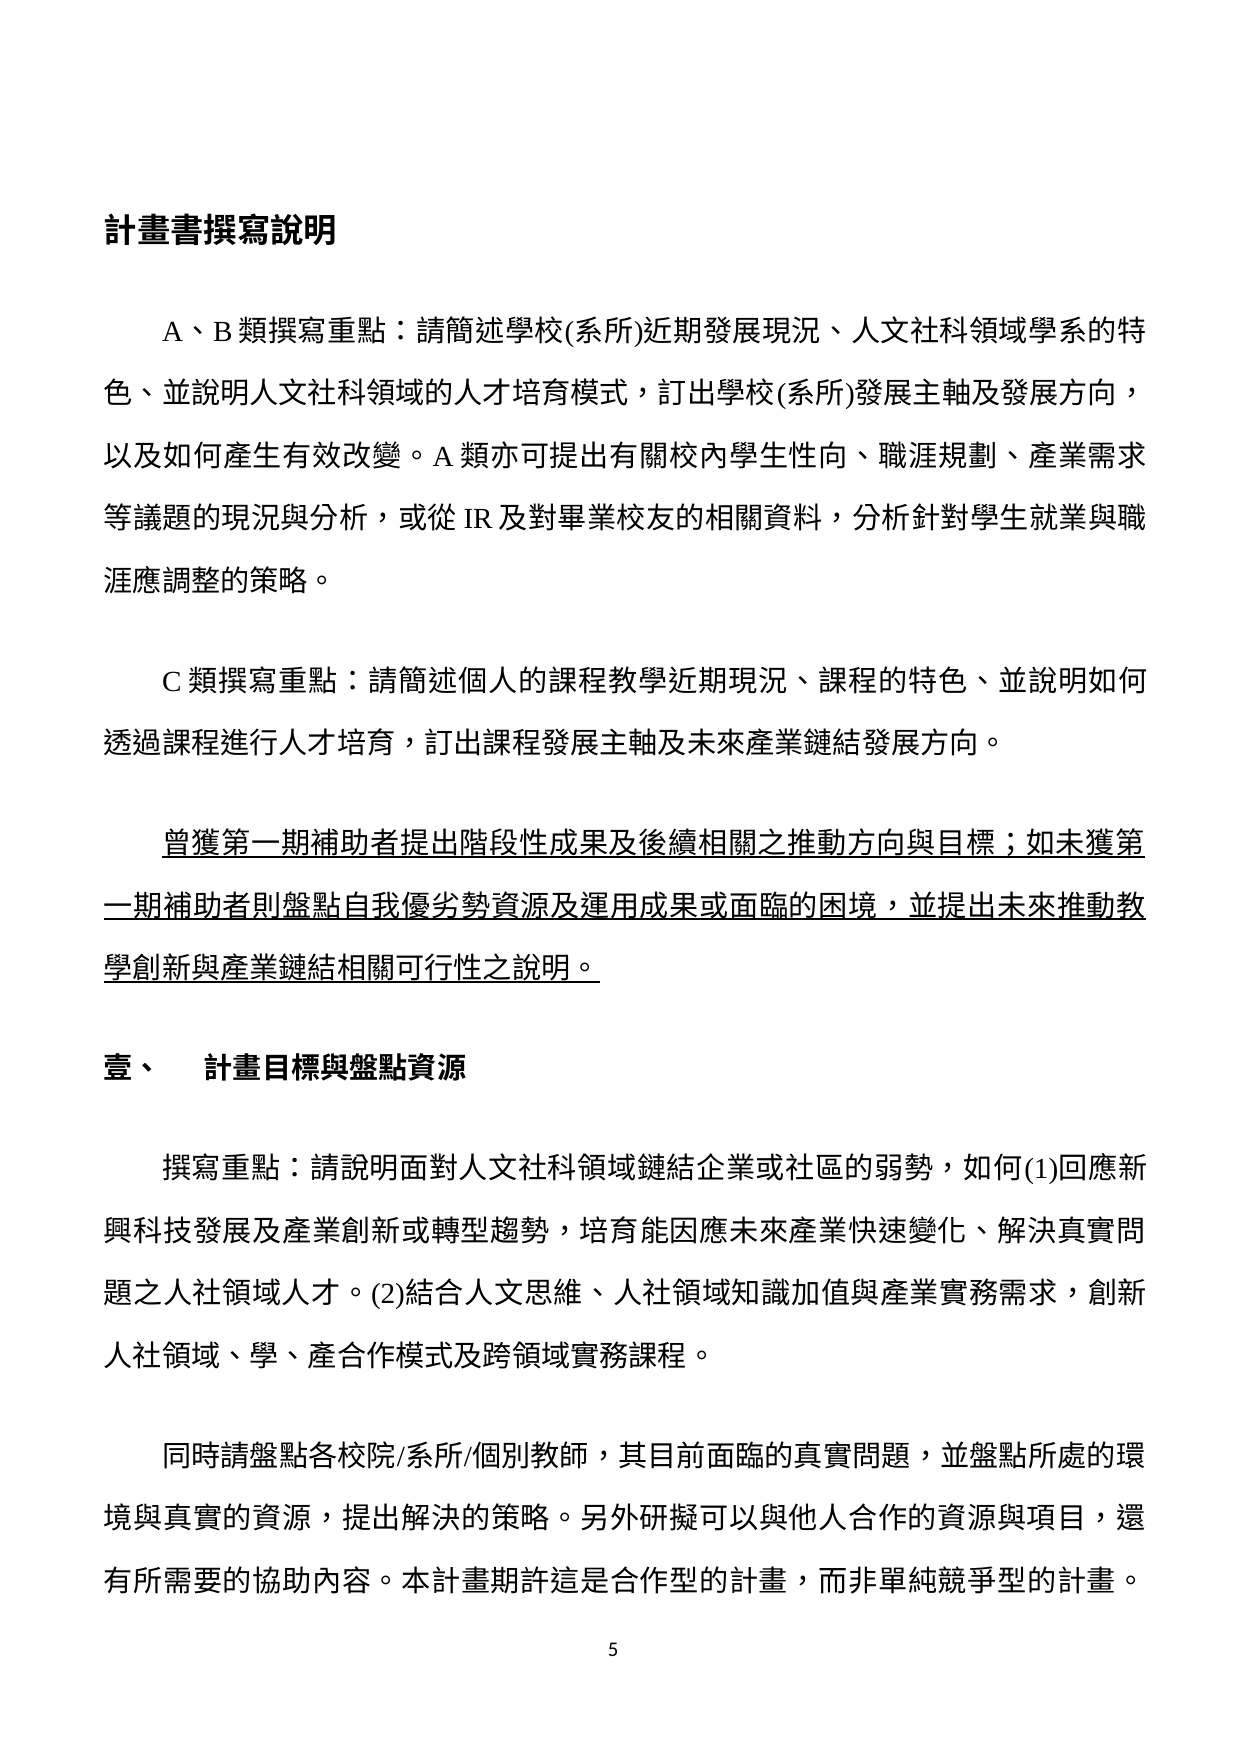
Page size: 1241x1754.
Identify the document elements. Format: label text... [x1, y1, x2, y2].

text 同時請盤點各校院/系所/個別教師，其目前面臨的真實問題，並盤點所處的環境與真實的資源，提出解決的策略。另外研擬可以與他人合作的資源與項目，還有所需要的協助內容。本計畫期許這是合作型的計畫，而非單純競爭型的計畫。 [103, 1412, 1147, 1599]
text C類撰寫重點：請簡述個人的課程教學近期現況、課程的特色、並說明如何透過課程進行人才培育，訂出課程發展主軸及未來產業鏈結發展方向。 [103, 637, 1147, 762]
text 計畫書撰寫說明 [103, 187, 1122, 249]
text 撰寫重點：請說明面對人文社科領域鏈結企業或社區的弱勢，如何(1)回應新興科技發展及產業創新或轉型趨勢，培育能因應未來產業快速變化、解決真實問題之人社領域人才。(2)結合人文思維、人社領域知識加值與產業實務需求，創新人社領域、學、產合作模式及跨領域實務課程。 [103, 1124, 1147, 1374]
list 計畫目標與盤點資源 [103, 1024, 1147, 1087]
text 曾獲第一期補助者提出階段性成果及後續相關之推動方向與目標；如未獲第一期補助者則盤點自我優劣勢資源及運用成果或面臨的困境，並提出未來推動教學創新與產業鏈結相關可行性之說明。 [103, 799, 1147, 987]
text A、B類撰寫重點：請簡述學校(系所)近期發展現況、人文社科領域學系的特色、並說明人文社科領域的人才培育模式，訂出學校(系所)發展主軸及發展方向，以及如何產生有效改變。A類亦可提出有關校內學生性向、職涯規劃、產業需求等議題的現況與分析，或從IR及對畢業校友的相關資料，分析針對學生就業與職涯應調整的策略。 [103, 287, 1147, 599]
